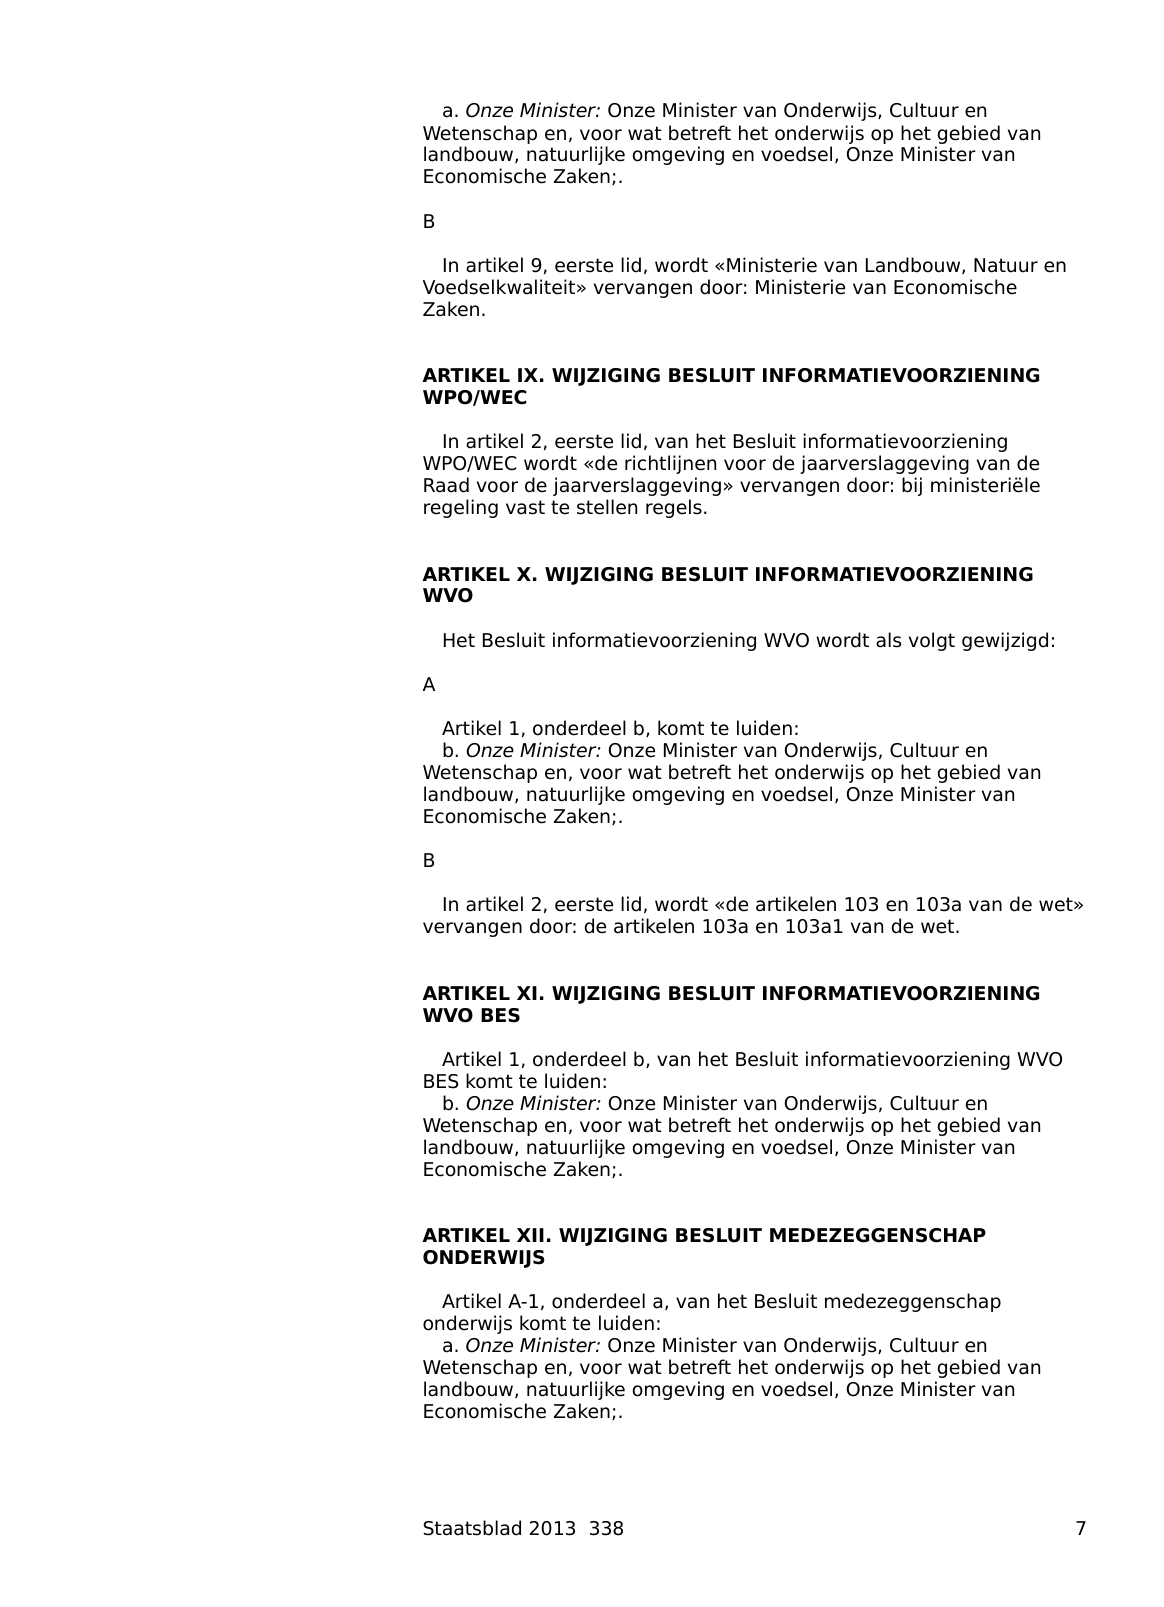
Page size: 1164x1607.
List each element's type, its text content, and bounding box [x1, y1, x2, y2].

text In artikel 9, eerste lid, wordt «Ministerie van Landbouw, Natuur en Voedselkwaliteit» vervangen door: Ministerie van Economische Zaken. [422, 255, 1087, 321]
text Het Besluit informatievoorziening WVO wordt als volgt gewijzigd: [422, 629, 1087, 652]
subtitle ARTIKEL X. WIJZIGING BESLUIT INFORMATIEVOORZIENING WVO [422, 563, 1087, 607]
text Artikel A-1, onderdeel a, van het Besluit medezeggenschap onderwijs komt te luiden: [422, 1291, 1087, 1335]
text B [422, 850, 1087, 872]
text a. Onze Minister: Onze Minister van Onderwijs, Cultuur en Wetenschap en, voor wat betreft het onderwijs op het gebied van landbouw, natuurlijke omgeving en voedsel, Onze Minister van Economische Zaken;. [422, 100, 1087, 188]
subtitle ARTIKEL IX. WIJZIGING BESLUIT INFORMATIEVOORZIENING WPO/WEC [422, 365, 1087, 409]
text A [422, 674, 1087, 696]
subtitle ARTIKEL XI. WIJZIGING BESLUIT INFORMATIEVOORZIENING WVO BES [422, 982, 1087, 1026]
subtitle ARTIKEL XII. WIJZIGING BESLUIT MEDEZEGGENSCHAP ONDERWIJS [422, 1225, 1087, 1269]
text b. Onze Minister: Onze Minister van Onderwijs, Cultuur en Wetenschap en, voor wat betreft het onderwijs op het gebied van landbouw, natuurlijke omgeving en voedsel, Onze Minister van Economische Zaken;. [422, 740, 1087, 828]
text Artikel 1, onderdeel b, van het Besluit informatievoorziening WVO BES komt te luiden: [422, 1049, 1087, 1093]
text In artikel 2, eerste lid, wordt «de artikelen 103 en 103a van de wet» vervangen door: de artikelen 103a en 103a1 van de wet. [422, 894, 1087, 938]
text Artikel 1, onderdeel b, komt te luiden: [422, 718, 1087, 740]
text a. Onze Minister: Onze Minister van Onderwijs, Cultuur en Wetenschap en, voor wat betreft het onderwijs op het gebied van landbouw, natuurlijke omgeving en voedsel, Onze Minister van Economische Zaken;. [422, 1335, 1087, 1423]
text b. Onze Minister: Onze Minister van Onderwijs, Cultuur en Wetenschap en, voor wat betreft het onderwijs op het gebied van landbouw, natuurlijke omgeving en voedsel, Onze Minister van Economische Zaken;. [422, 1093, 1087, 1181]
text In artikel 2, eerste lid, van het Besluit informatievoorziening WPO/WEC wordt «de richtlijnen voor de jaarverslaggeving van de Raad voor de jaarverslaggeving» vervangen door: bij ministeriële regeling vast te stellen regels. [422, 431, 1087, 519]
text B [422, 211, 1087, 232]
